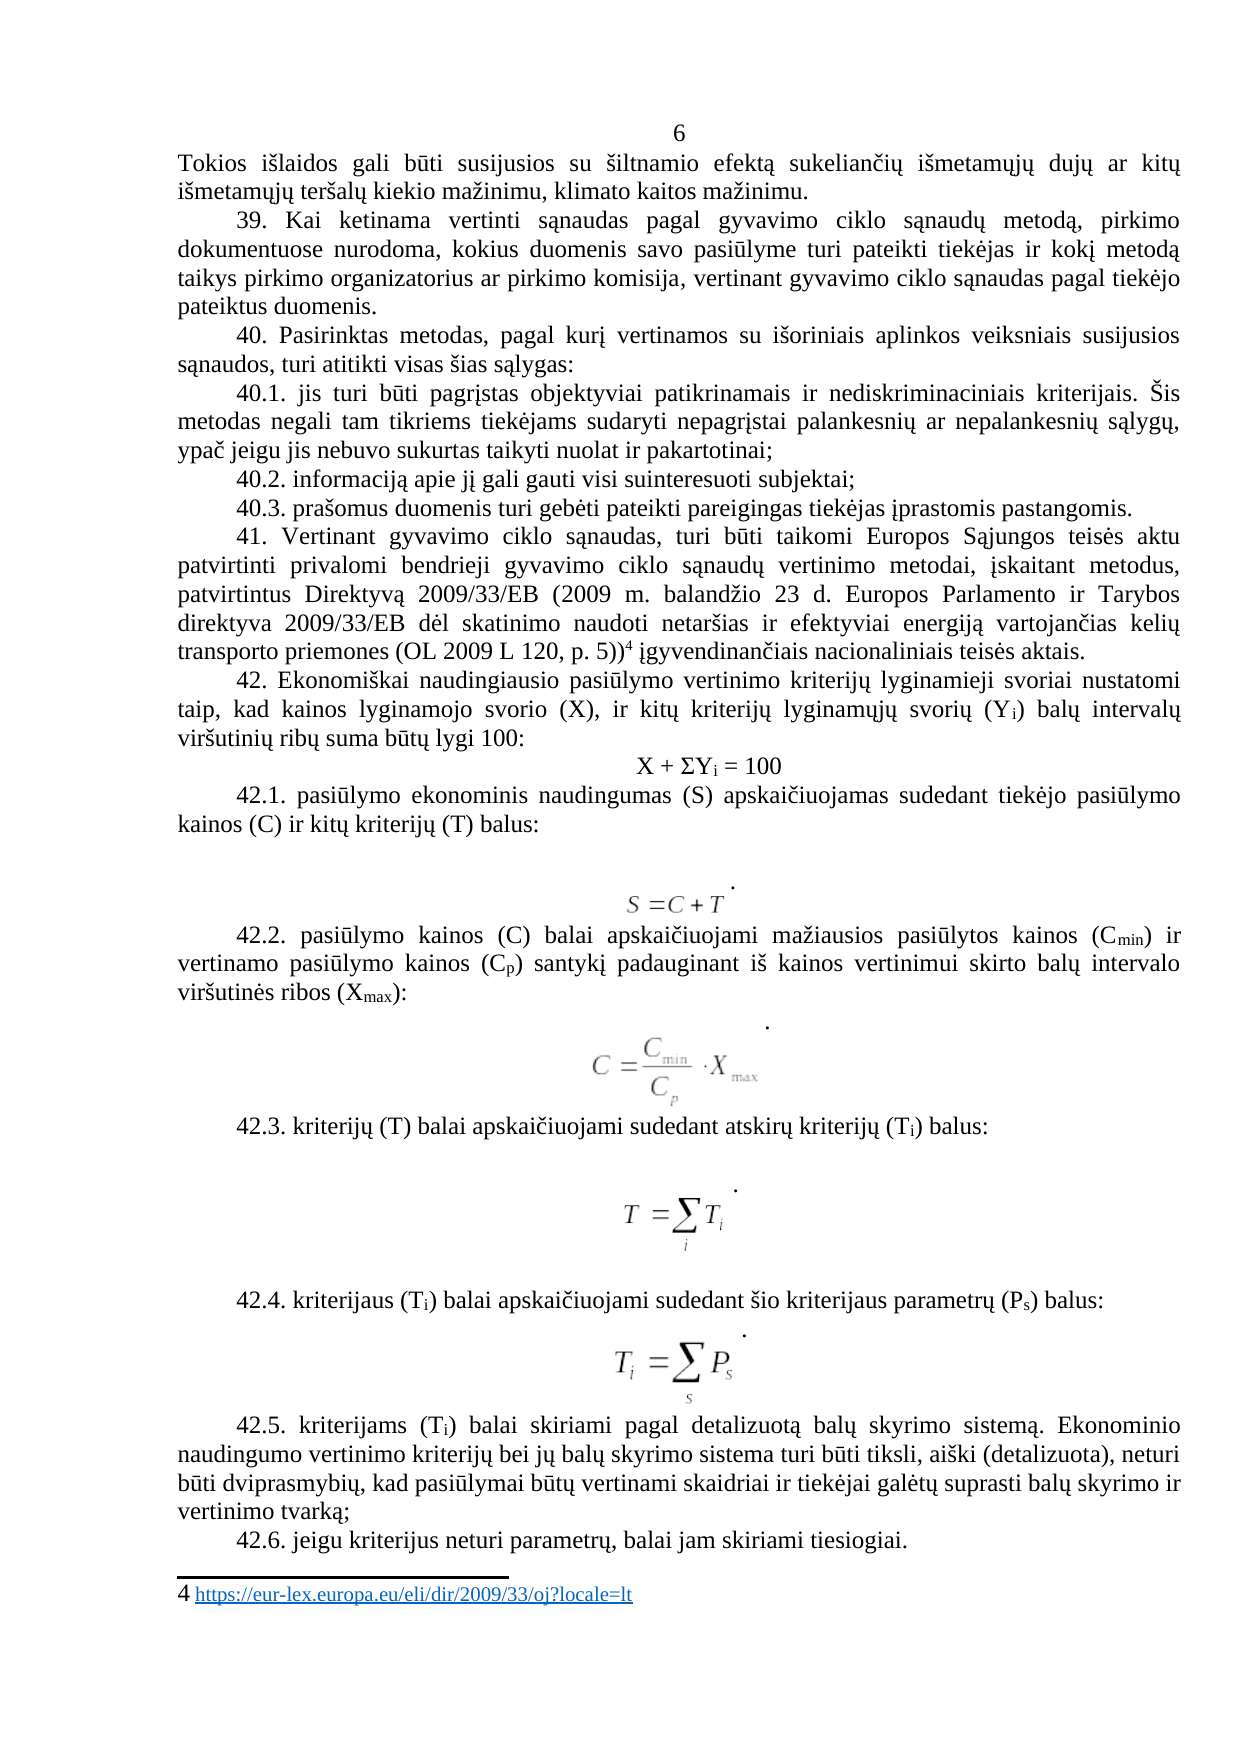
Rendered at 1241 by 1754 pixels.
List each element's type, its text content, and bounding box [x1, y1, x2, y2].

subtitle 42.4. kriterijaus (Ti) balai apskaičiuojami sudedant šio kriterijaus parametrų (Ps) balus: [177, 1285, 1181, 1314]
text 40. Pasirinktas metodas, pagal kurį vertinamos su išoriniais aplinkos veiksniais susijusios sąnaudos, turi atitikti visas šias sąlygas: [177, 320, 1181, 378]
text 40.2. informaciją apie jį gali gauti visi suinteresuoti subjektai; [177, 464, 1181, 493]
text 39. Kai ketinama vertinti sąnaudas pagal gyvavimo ciklo sąnaudų metodą, pirkimo dokumentuose nurodoma, kokius duomenis savo pasiūlyme turi pateikti tiekėjas ir kokį metodą taikys pirkimo organizatorius ar pirkimo komisija, vertinant gyvavimo ciklo sąnaudas pagal tiekėjo pateiktus duomenis. [177, 205, 1181, 320]
text 41. Vertinant gyvavimo ciklo sąnaudas, turi būti taikomi Europos Sąjungos teisės aktu patvirtinti privalomi bendrieji gyvavimo ciklo sąnaudų vertinimo metodai, įskaitant metodus, patvirtintus Direktyvą 2009/33/EB (2009 m. balandžio 23 d. Europos Parlamento ir Tarybos direktyva 2009/33/EB dėl skatinimo naudoti netaršias ir efektyviai energiją vartojančias kelių transporto priemones (OL 2009 L 120, p. 5)) įgyvendinančiais nacionaliniais teisės aktais. [177, 521, 1181, 665]
subtitle 42.6. jeigu kriterijus neturi parametrų, balai jam skiriami tiesiogiai. [177, 1525, 1181, 1554]
text https://eur-lex.europa.eu/eli/dir/2009/33/oj?locale=lt [177, 1578, 1181, 1606]
text . [177, 1006, 1181, 1111]
subtitle 42.5. kriterijams (Ti) balai skiriami pagal detalizuotą balų skyrimo sistemą. Ekonominio naudingumo vertinimo kriterijų bei jų balų skyrimo sistema turi būti tiksli, aiški (detalizuota), neturi būti dviprasmybių, kad pasiūlymai būtų vertinami skaidriai ir tiekėjai galėtų suprasti balų skyrimo ir vertinimo tvarką; [177, 1410, 1181, 1525]
text . [177, 1169, 1181, 1256]
subtitle 42.2. pasiūlymo kainos (C) balai apskaičiuojami mažiausios pasiūlytos kainos (Cmin) ir vertinamo pasiūlymo kainos (Cp) santykį padauginant iš kainos vertinimui skirto balų intervalo viršutinės ribos (Xmax): [177, 920, 1181, 1006]
subtitle 42.1. pasiūlymo ekonominis naudingumas (S) apskaičiuojamas sudedant tiekėjo pasiūlymo kainos (C) ir kitų kriterijų (T) balus: [177, 780, 1181, 838]
text 40.1. jis turi būti pagrįstas objektyviai patikrinamais ir nediskriminaciniais kriterijais. Šis metodas negali tam tikriems tiekėjams sudaryti nepagrįstai palankesnių ar nepalankesnių sąlygų, ypač jeigu jis nebuvo sukurtas taikyti nuolat ir pakartotinai; [177, 378, 1181, 464]
text . [177, 866, 1181, 920]
text 40.3. prašomus duomenis turi gebėti pateikti pareigingas tiekėjas įprastomis pastangomis. [177, 493, 1181, 521]
text . [177, 1314, 1181, 1410]
text X + ΣYi = 100 [177, 751, 1181, 780]
text Tokios išlaidos gali būti susijusios su šiltnamio efektą sukeliančių išmetamųjų dujų ar kitų išmetamųjų teršalų kiekio mažinimu, klimato kaitos mažinimu. [177, 148, 1181, 205]
subtitle 42.3. kriterijų (T) balai apskaičiuojami sudedant atskirų kriterijų (Ti) balus: [177, 1111, 1181, 1140]
text 42. Ekonomiškai naudingiausio pasiūlymo vertinimo kriterijų lyginamieji svoriai nustatomi taip, kad kainos lyginamojo svorio (X), ir kitų kriterijų lyginamųjų svorių (Yi) balų intervalų viršutinių ribų suma būtų lygi 100: [177, 665, 1181, 751]
